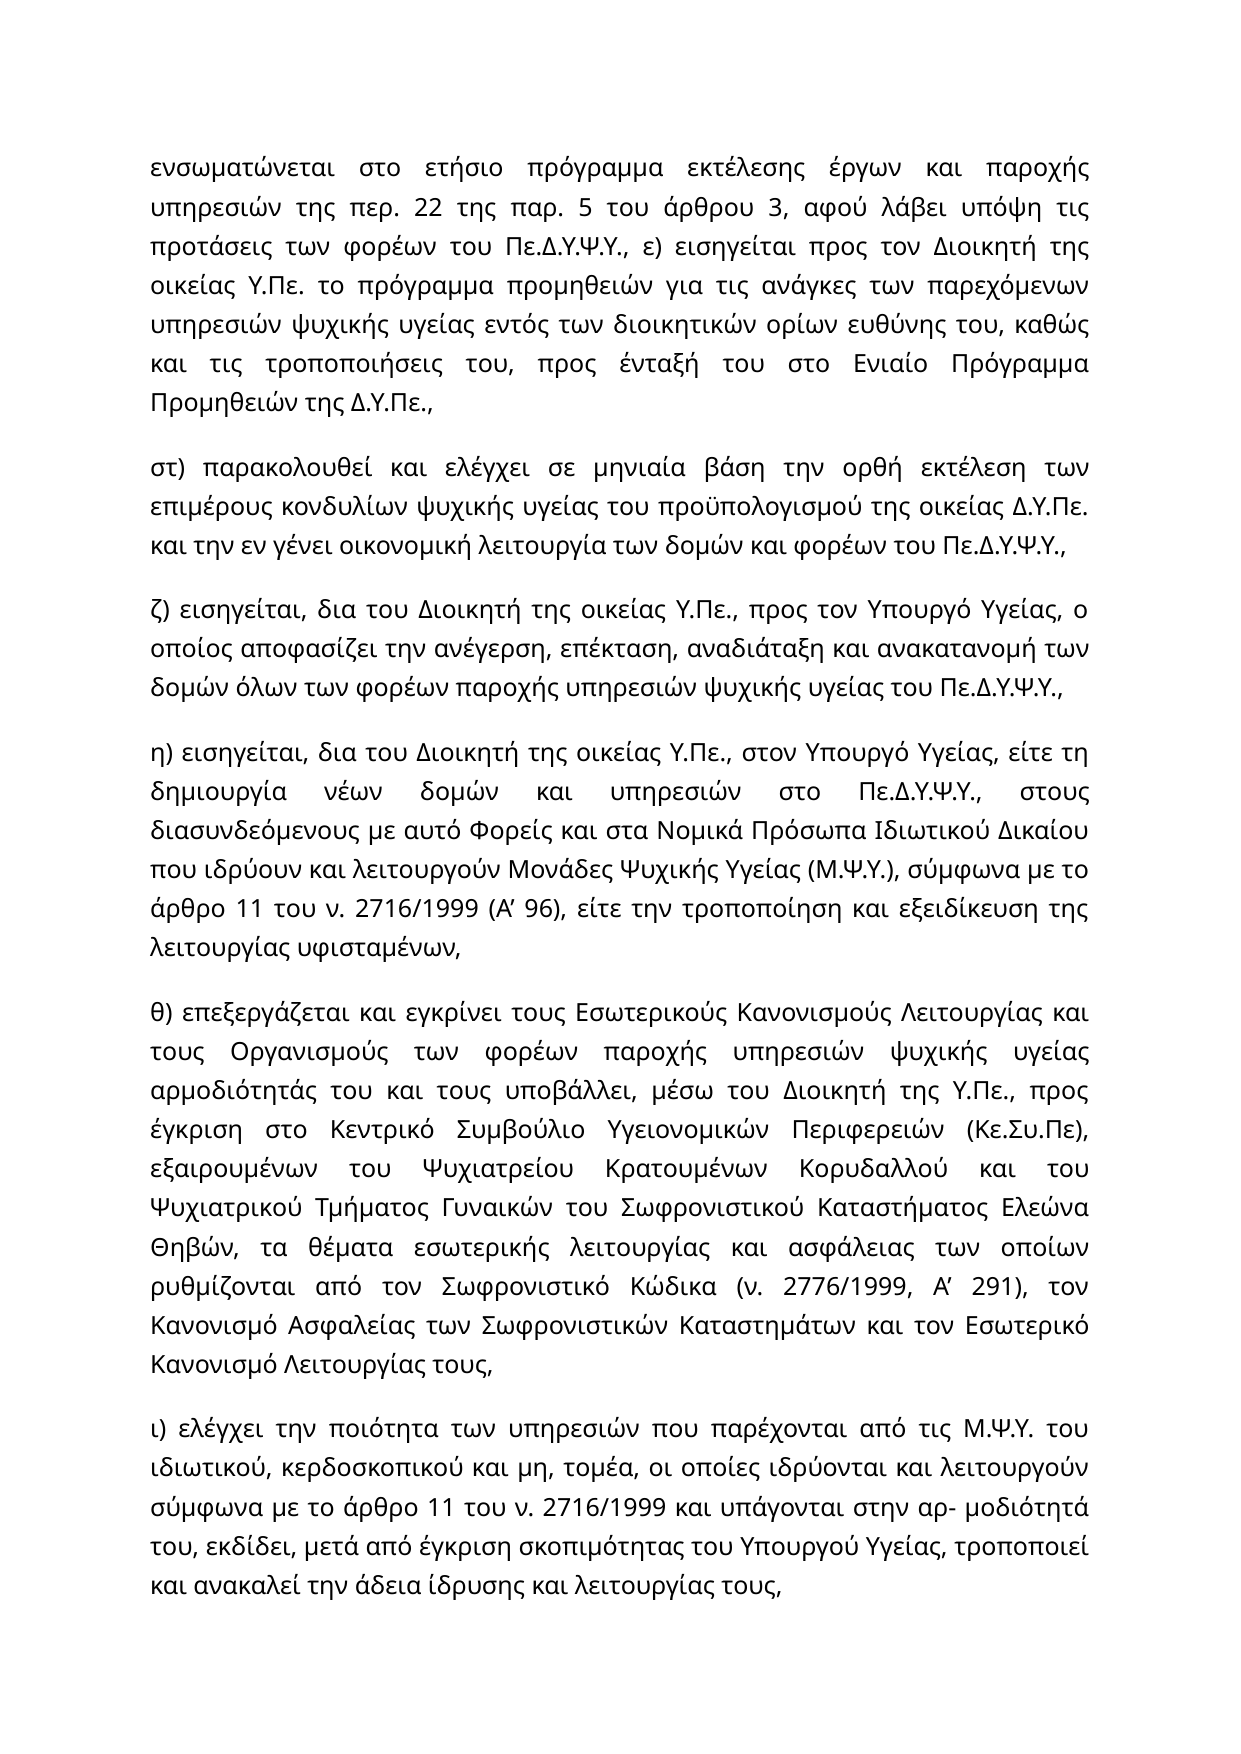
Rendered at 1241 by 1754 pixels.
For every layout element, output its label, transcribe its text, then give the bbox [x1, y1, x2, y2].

text στ) παρακολουθεί και ελέγχει σε μηνιαία βάση την ορθή εκτέλεση των επιμέρους κονδυλίων ψυχικής υγείας του προϋπολογισμού της οικείας Δ.Υ.Πε. και την εν γένει οικονομική λειτουργία των δομών και φορέων του Πε.Δ.Υ.Ψ.Υ., [150, 449, 1090, 562]
text θ) επεξεργάζεται και εγκρίνει τους Εσωτερικούς Κανονισμούς Λειτουργίας και τους Οργανισμούς των φορέων παροχής υπηρεσιών ψυχικής υγείας αρμοδιότητάς του και τους υποβάλλει, μέσω του Διοικητή της Υ.Πε., προς έγκριση στο Κεντρικό Συμβούλιο Υγειονομικών Περιφερειών (Κε.Συ.Πε), εξαιρουμένων του Ψυχιατρείου Κρατουμένων Κορυδαλλού και του Ψυχιατρικού Τμήματος Γυναικών του Σωφρονιστικού Καταστήματος Ελεώνα Θηβών, τα θέματα εσωτερικής λειτουργίας και ασφάλειας των οποίων ρυθμίζονται από τον Σωφρονιστικό Κώδικα (ν. 2776/1999, Α’ 291), τον Κανονισμό Ασφαλείας των Σωφρονιστικών Καταστημάτων και τον Εσωτερικό Κανονισμό Λειτουργίας τους, [150, 994, 1090, 1381]
text ι) ελέγχει την ποιότητα των υπηρεσιών που παρέχονται από τις Μ.Ψ.Υ. του ιδιωτικού, κερδοσκοπικού και μη, τομέα, οι οποίες ιδρύονται και λειτουργούν σύμφωνα με το άρθρο 11 του ν. 2716/1999 και υπάγονται στην αρ- μοδιότητά του, εκδίδει, μετά από έγκριση σκοπιμότητας του Υπουργού Υγείας, τροποποιεί και ανακαλεί την άδεια ίδρυσης και λειτουργίας τους, [150, 1411, 1090, 1602]
text ζ) εισηγείται, δια του Διοικητή της οικείας Υ.Πε., προς τον Υπουργό Υγείας, ο οποίος αποφασίζει την ανέγερση, επέκταση, αναδιάταξη και ανακατανομή των δομών όλων των φορέων παροχής υπηρεσιών ψυχικής υγείας του Πε.Δ.Υ.Ψ.Υ., [150, 592, 1090, 704]
text ενσωματώνεται στο ετήσιο πρόγραμμα εκτέλεσης έργων και παροχής υπηρεσιών της περ. 22 της παρ. 5 του άρθρου 3, αφού λάβει υπόψη τις προτάσεις των φορέων του Πε.Δ.Υ.Ψ.Υ., ε) εισηγείται προς τον Διοικητή της οικείας Υ.Πε. το πρόγραμμα προμηθειών για τις ανάγκες των παρεχόμενων υπηρεσιών ψυχικής υγείας εντός των διοικητικών ορίων ευθύνης του, καθώς και τις τροποποιήσεις του, προς ένταξή του στο Ενιαίο Πρόγραμμα Προμηθειών της Δ.Υ.Πε., [150, 150, 1090, 419]
text η) εισηγείται, δια του Διοικητή της οικείας Υ.Πε., στον Υπουργό Υγείας, είτε τη δημιουργία νέων δομών και υπηρεσιών στο Πε.Δ.Υ.Ψ.Υ., στους διασυνδεόμενους με αυτό Φορείς και στα Νομικά Πρόσωπα Ιδιωτικού Δικαίου που ιδρύουν και λειτουργούν Μονάδες Ψυχικής Υγείας (Μ.Ψ.Υ.), σύμφωνα με το άρθρο 11 του ν. 2716/1999 (Α’ 96), είτε την τροποποίηση και εξειδίκευση της λειτουργίας υφισταμένων, [150, 734, 1090, 964]
